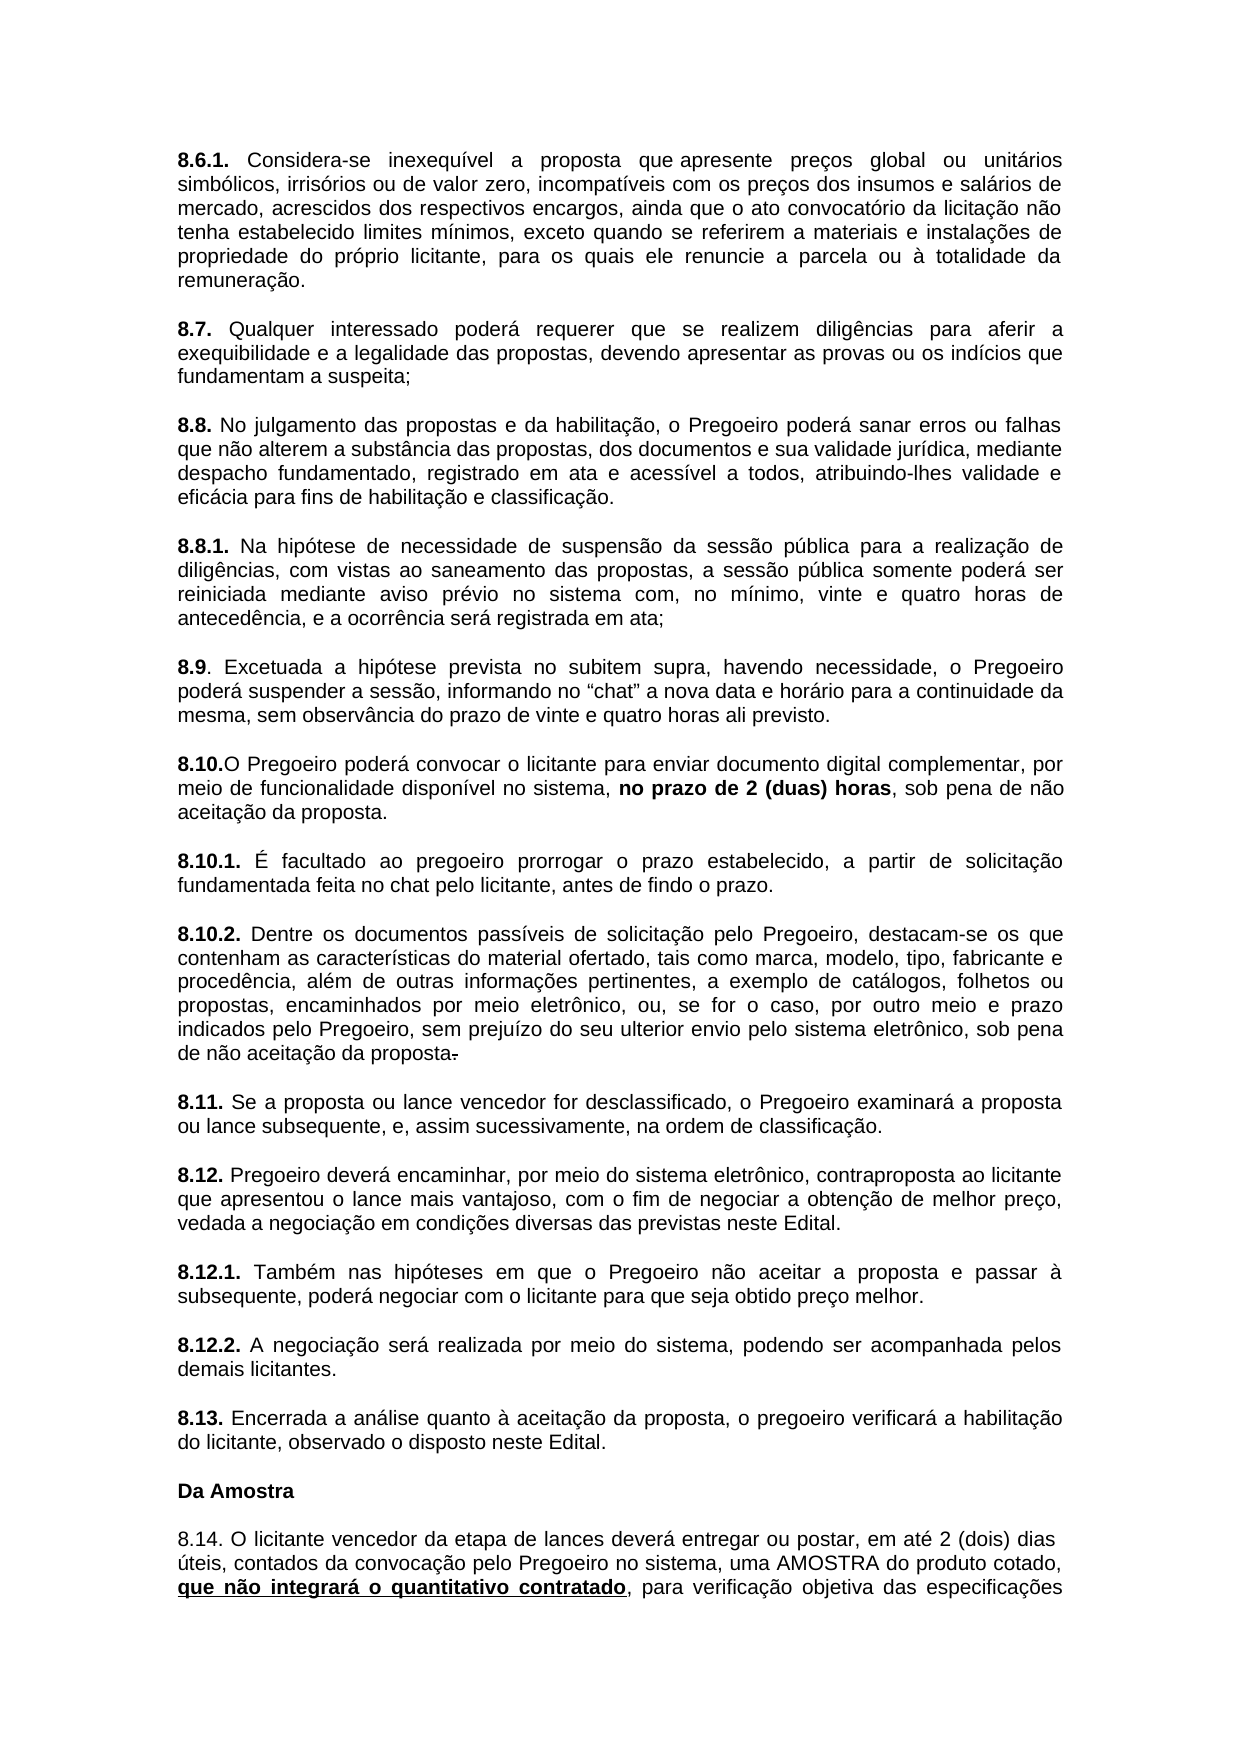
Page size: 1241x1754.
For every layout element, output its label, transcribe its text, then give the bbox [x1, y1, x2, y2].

text 8.9. Excetuada a hipótese prevista no subitem supra, havendo necessidade, o Pregoeiro poderá suspender a sessão, informando no “chat” a nova data e horário para a continuidade da mesma, sem observância do prazo de vinte e quatro horas ali previsto. [177, 655, 1064, 727]
text 8.8. No julgamento das propostas e da habilitação, o Pregoeiro poderá sanar erros ou falhas que não alterem a substância das propostas, dos documentos e sua validade jurídica, mediante despacho fundamentado, registrado em ata e acessível a todos, atribuindo-lhes validade e eficácia para fins de habilitação e classificação. [177, 413, 1063, 509]
text 8.6.1. Considera-se inexequível a proposta que apresente preços global ou unitários simbólicos, irrisórios ou de valor zero, incompatíveis com os preços dos insumos e salários de mercado, acrescidos dos respectivos encargos, ainda que o ato convocatório da licitação não tenha estabelecido limites mínimos, exceto quando se referirem a materiais e instalações de propriedade do próprio licitante, para os quais ele renuncie a parcela ou à totalidade da remuneração. [177, 148, 1063, 291]
text 8.8.1. Na hipótese de necessidade de suspensão da sessão pública para a realização de diligências, com vistas ao saneamento das propostas, a sessão pública somente poderá ser reiniciada mediante aviso prévio no sistema com, no mínimo, vinte e quatro horas de antecedência, e a ocorrência será registrada em ata; [177, 534, 1064, 630]
text 8.7. Qualquer interessado poderá requerer que se realizem diligências para aferir a exequibilidade e a legalidade das propostas, devendo apresentar as provas ou os indícios que fundamentam a suspeita; [177, 316, 1064, 388]
text 8.13. Encerrada a análise quanto à aceitação da proposta, o pregoeiro verificará a habilitação do licitante, observado o disposto neste Edital. [177, 1406, 1064, 1454]
text 8.12. Pregoeiro deverá encaminhar, por meio do sistema eletrônico, contraproposta ao licitante que apresentou o lance mais vantajoso, com o fim de negociar a obtenção de melhor preço, vedada a negociação em condições diversas das previstas neste Edital. [177, 1163, 1063, 1235]
text Da Amostra [177, 1478, 1063, 1502]
text 8.12.2. A negociação será realizada por meio do sistema, podendo ser acompanhada pelos demais licitantes. [177, 1333, 1063, 1381]
text 8.10.2. Dentre os documentos passíveis de solicitação pelo Pregoeiro, destacam-se os que contenham as características do material ofertado, tais como marca, modelo, tipo, fabricante e procedência, além de outras informações pertinentes, a exemplo de catálogos, folhetos ou propostas, encaminhados por meio eletrônico, ou, se for o caso, por outro meio e prazo indicados pelo Pregoeiro, sem prejuízo do seu ulterior envio pelo sistema eletrônico, sob pena de não aceitação da proposta. [177, 921, 1064, 1065]
text 8.14. O licitante vencedor da etapa de lances deverá entregar ou postar, em até 2 (dois) dias úteis, contados da convocação pelo Pregoeiro no sistema, uma AMOSTRA do produto cotado, que não integrará o quantitativo contratado, para verificação objetiva das especificações [177, 1527, 1063, 1599]
text 8.11. Se a proposta ou lance vencedor for desclassificado, o Pregoeiro examinará a proposta ou lance subsequente, e, assim sucessivamente, na ordem de classificação. [177, 1090, 1063, 1138]
text 8.12.1. Também nas hipóteses em que o Pregoeiro não aceitar a proposta e passar à subsequente, poderá negociar com o licitante para que seja obtido preço melhor. [177, 1260, 1063, 1308]
text 8.10.1. É facultado ao pregoeiro prorrogar o prazo estabelecido, a partir de solicitação fundamentada feita no chat pelo licitante, antes de findo o prazo. [177, 848, 1064, 896]
text 8.10.O Pregoeiro poderá convocar o licitante para enviar documento digital complementar, por meio de funcionalidade disponível no sistema, no prazo de 2 (duas) horas, sob pena de não aceitação da proposta. [177, 752, 1064, 823]
